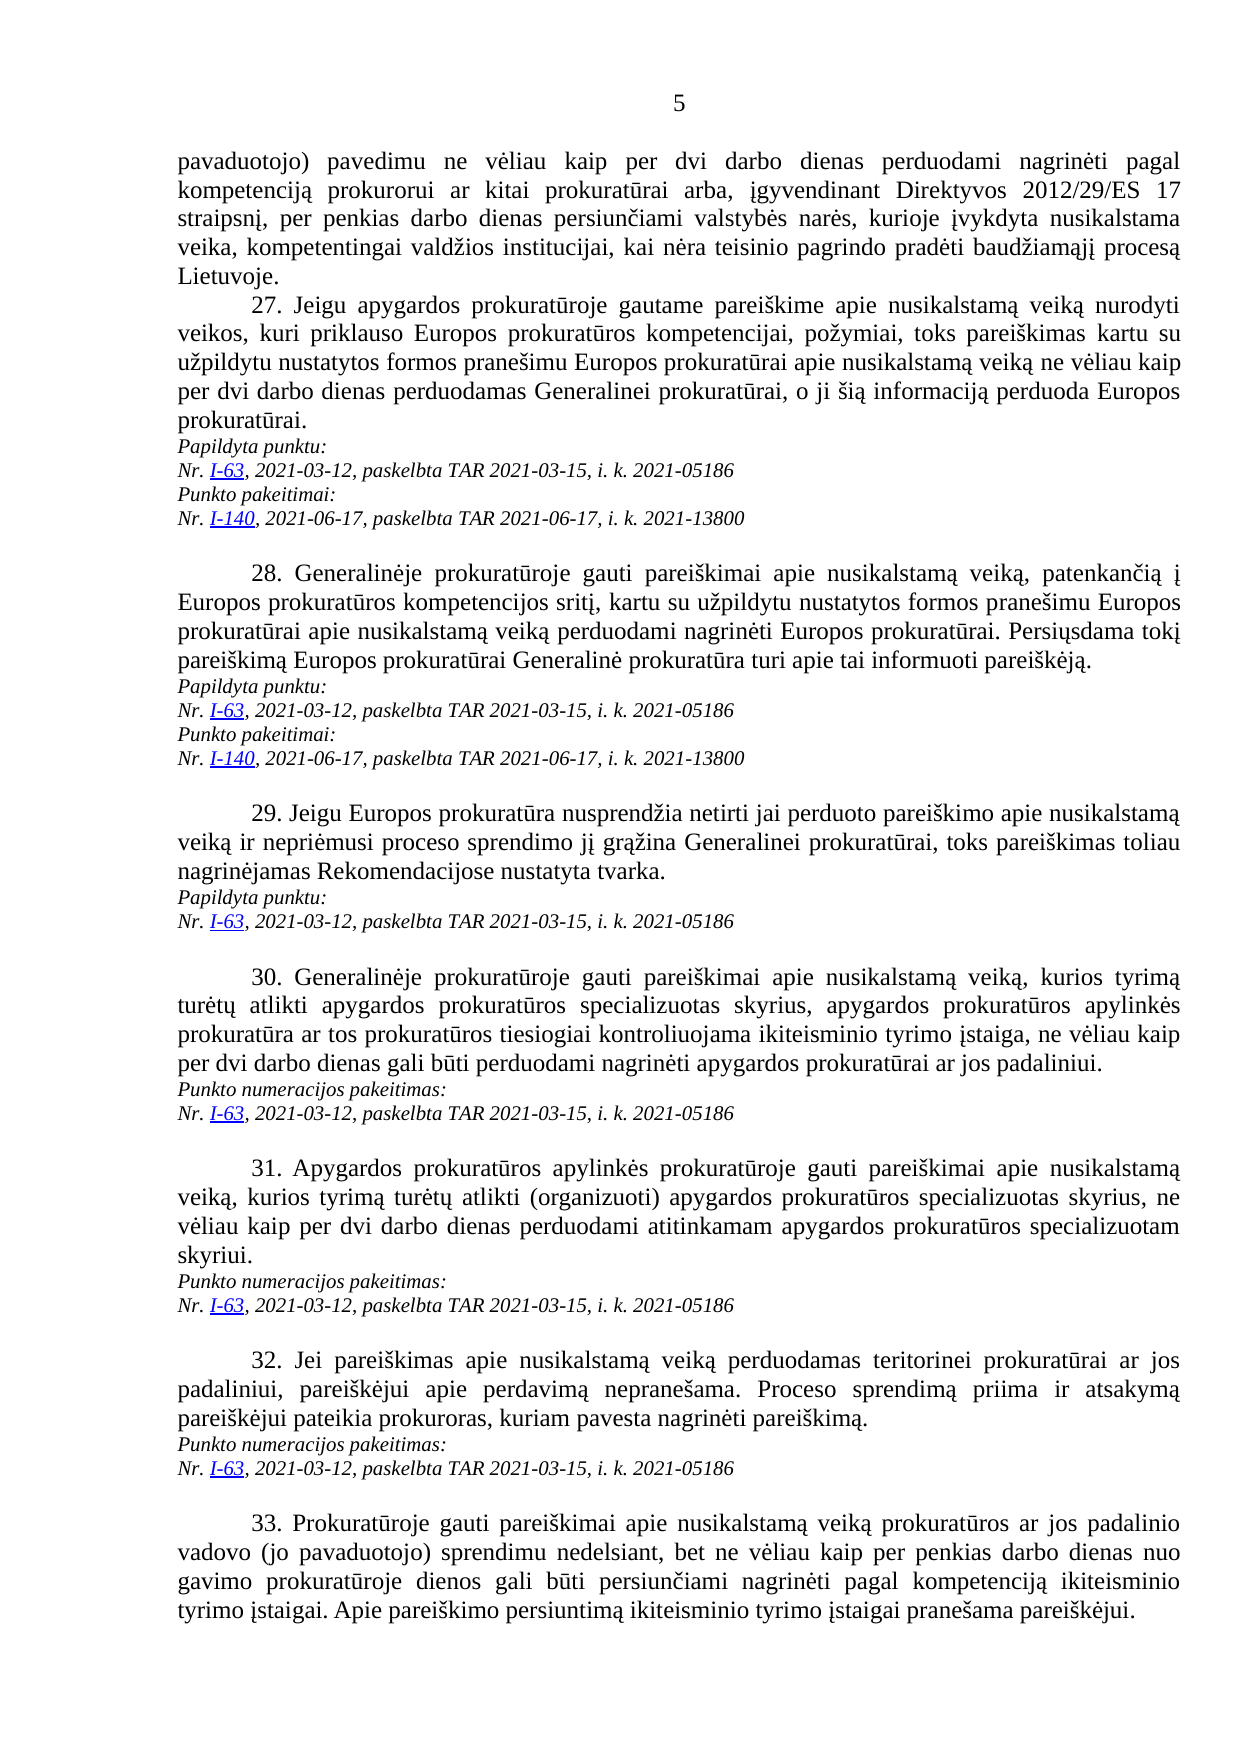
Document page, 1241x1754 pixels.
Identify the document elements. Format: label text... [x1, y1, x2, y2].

text 29. Jeigu Europos prokuratūra nusprendžia netirti jai perduoto pareiškimo apie nusikalstamą veiką ir nepriėmusi proceso sprendimo jį grąžina Generalinei prokuratūrai, toks pareiškimas toliau nagrinėjamas Rekomendacijose nustatyta tvarka. [177, 798, 1181, 885]
text Nr. I-140, 2021-06-17, paskelbta TAR 2021-06-17, i. k. 2021-13800 [177, 506, 1181, 530]
text 28. Generalinėje prokuratūroje gauti pareiškimai apie nusikalstamą veiką, patenkančią į Europos prokuratūros kompetencijos sritį, kartu su užpildytu nustatytos formos pranešimu Europos prokuratūrai apie nusikalstamą veiką perduodami nagrinėti Europos prokuratūrai. Persiųsdama tokį pareiškimą Europos prokuratūrai Generalinė prokuratūra turi apie tai informuoti pareiškėją. [177, 558, 1181, 673]
text Nr. I-63, 2021-03-12, paskelbta TAR 2021-03-15, i. k. 2021-05186 [177, 1456, 1181, 1480]
text 32. Jei pareiškimas apie nusikalstamą veiką perduodamas teritorinei prokuratūrai ar jos padaliniui, pareiškėjui apie perdavimą nepranešama. Proceso sprendimą priima ir atsakymą pareiškėjui pateikia prokuroras, kuriam pavesta nagrinėti pareiškimą. [177, 1345, 1181, 1432]
text Nr. I-63, 2021-03-12, paskelbta TAR 2021-03-15, i. k. 2021-05186 [177, 1293, 1181, 1317]
text Punkto pakeitimai: [177, 722, 1181, 746]
text 31. Apygardos prokuratūros apylinkės prokuratūroje gauti pareiškimai apie nusikalstamą veiką, kurios tyrimą turėtų atlikti (organizuoti) apygardos prokuratūros specializuotas skyrius, ne vėliau kaip per dvi darbo dienas perduodami atitinkamam apygardos prokuratūros specializuotam skyriui. [177, 1153, 1181, 1268]
text Nr. I-63, 2021-03-12, paskelbta TAR 2021-03-15, i. k. 2021-05186 [177, 1101, 1181, 1125]
text pavaduotojo) pavedimu ne vėliau kaip per dvi darbo dienas perduodami nagrinėti pagal kompetenciją prokurorui ar kitai prokuratūrai arba, įgyvendinant Direktyvos 2012/29/ES 17 straipsnį, per penkias darbo dienas persiunčiami valstybės narės, kurioje įvykdyta nusikalstama veika, kompetentingai valdžios institucijai, kai nėra teisinio pagrindo pradėti baudžiamąjį procesą Lietuvoje. [177, 146, 1181, 290]
text Punkto numeracijos pakeitimas: [177, 1077, 1181, 1101]
text 30. Generalinėje prokuratūroje gauti pareiškimai apie nusikalstamą veiką, kurios tyrimą turėtų atlikti apygardos prokuratūros specializuotas skyrius, apygardos prokuratūros apylinkės prokuratūra ar tos prokuratūros tiesiogiai kontroliuojama ikiteisminio tyrimo įstaiga, ne vėliau kaip per dvi darbo dienas gali būti perduodami nagrinėti apygardos prokuratūrai ar jos padaliniui. [177, 962, 1181, 1077]
text 33. Prokuratūroje gauti pareiškimai apie nusikalstamą veiką prokuratūros ar jos padalinio vadovo (jo pavaduotojo) sprendimu nedelsiant, bet ne vėliau kaip per penkias darbo dienas nuo gavimo prokuratūroje dienos gali būti persiunčiami nagrinėti pagal kompetenciją ikiteisminio tyrimo įstaigai. Apie pareiškimo persiuntimą ikiteisminio tyrimo įstaigai pranešama pareiškėjui. [177, 1508, 1181, 1623]
text Papildyta punktu: [177, 885, 1181, 909]
text Nr. I-63, 2021-03-12, paskelbta TAR 2021-03-15, i. k. 2021-05186 [177, 698, 1181, 722]
text Nr. I-140, 2021-06-17, paskelbta TAR 2021-06-17, i. k. 2021-13800 [177, 746, 1181, 770]
text Punkto numeracijos pakeitimas: [177, 1268, 1181, 1293]
text Punkto numeracijos pakeitimas: [177, 1432, 1181, 1456]
text Nr. I-63, 2021-03-12, paskelbta TAR 2021-03-15, i. k. 2021-05186 [177, 909, 1181, 933]
text Papildyta punktu: [177, 673, 1181, 698]
text Papildyta punktu: [177, 433, 1181, 458]
text 27. Jeigu apygardos prokuratūroje gautame pareiškime apie nusikalstamą veiką nurodyti veikos, kuri priklauso Europos prokuratūros kompetencijai, požymiai, toks pareiškimas kartu su užpildytu nustatytos formos pranešimu Europos prokuratūrai apie nusikalstamą veiką ne vėliau kaip per dvi darbo dienas perduodamas Generalinei prokuratūrai, o ji šią informaciją perduoda Europos prokuratūrai. [177, 290, 1181, 433]
text Punkto pakeitimai: [177, 482, 1181, 506]
text Nr. I-63, 2021-03-12, paskelbta TAR 2021-03-15, i. k. 2021-05186 [177, 458, 1181, 482]
